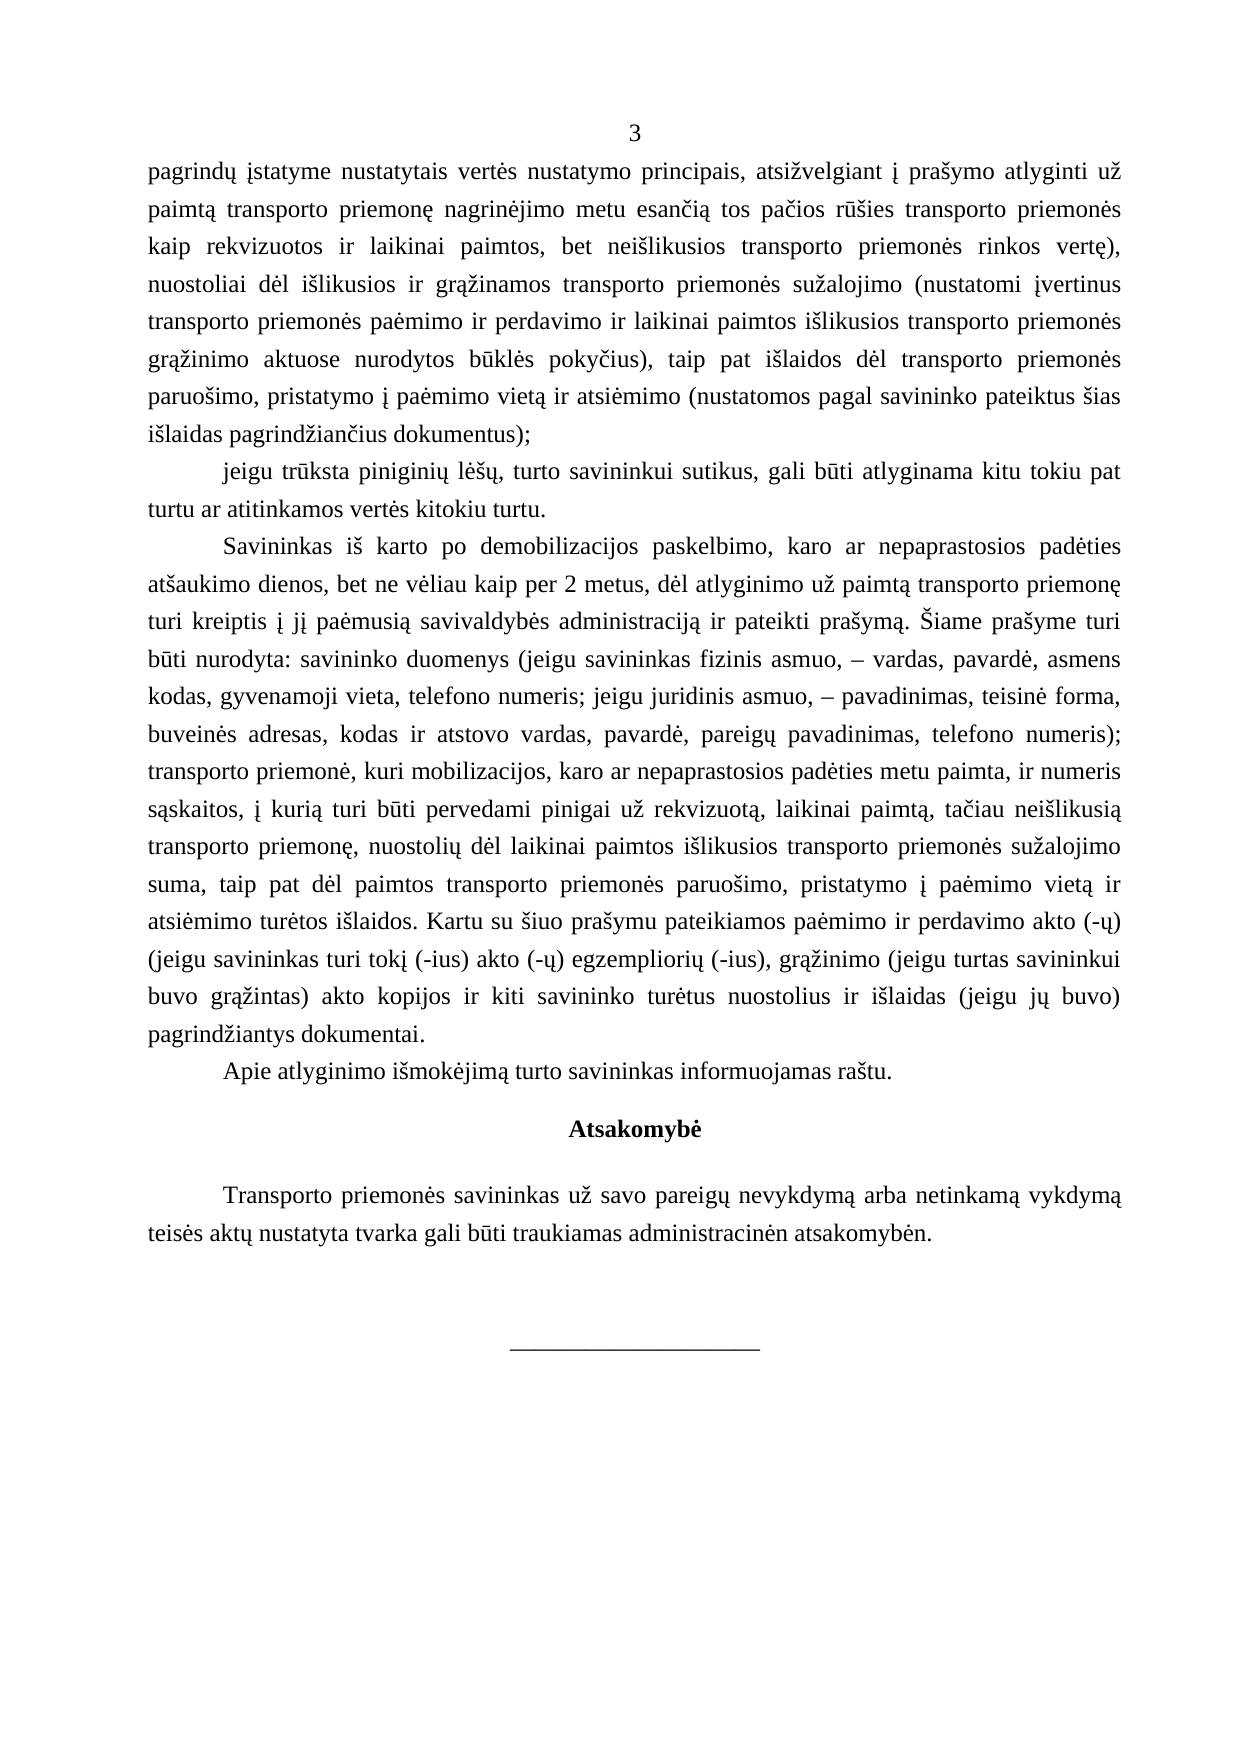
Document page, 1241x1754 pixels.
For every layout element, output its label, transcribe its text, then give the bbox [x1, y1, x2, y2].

text Atsakomybė [148, 1114, 1122, 1143]
text Transporto priemonės savininkas už savo pareigų nevykdymą arba netinkamą vykdymą teisės aktų nustatyta tvarka gali būti traukiamas administracinėn atsakomybėn. [148, 1171, 1122, 1246]
text Apie atlyginimo išmokėjimą turto savininkas informuojamas raštu. [148, 1048, 1122, 1085]
text Savininkas iš karto po demobilizacijos paskelbimo, karo ar nepaprastosios padėties atšaukimo dienos, bet ne vėliau kaip per 2 metus, dėl atlyginimo už paimtą transporto priemonę turi kreiptis į jį paėmusią savivaldybės administraciją ir pateikti prašymą. Šiame prašyme turi būti nurodyta: savininko duomenys (jeigu savininkas fizinis asmuo, – vardas, pavardė, asmens kodas, gyvenamoji vieta, telefono numeris; jeigu juridinis asmuo, – pavadinimas, teisinė forma, buveinės adresas, kodas ir atstovo vardas, pavardė, pareigų pavadinimas, telefono numeris); transporto priemonė, kuri mobilizacijos, karo ar nepaprastosios padėties metu paimta, ir numeris sąskaitos, į kurią turi būti pervedami pinigai už rekvizuotą, laikinai paimtą, tačiau neišlikusią transporto priemonę, nuostolių dėl laikinai paimtos išlikusios transporto priemonės sužalojimo suma, taip pat dėl paimtos transporto priemonės paruošimo, pristatymo į paėmimo vietą ir atsiėmimo turėtos išlaidos. Kartu su šiuo prašymu pateikiamos paėmimo ir perdavimo akto (-ų) (jeigu savininkas turi tokį (-ius) akto (-ų) egzempliorių (-ius), grąžinimo (jeigu turtas savininkui buvo grąžintas) akto kopijos ir kiti savininko turėtus nuostolius ir išlaidas (jeigu jų buvo) pagrindžiantys dokumentai. [148, 523, 1122, 1048]
text jeigu trūksta piniginių lėšų, turto savininkui sutikus, gali būti atlyginama kitu tokiu pat turtu ar atitinkamos vertės kitokiu turtu. [148, 448, 1122, 523]
text –––––––––––––––––––– [148, 1333, 1122, 1361]
text pagrindų įstatyme nustatytais vertės nustatymo principais, atsižvelgiant į prašymo atlyginti už paimtą transporto priemonę nagrinėjimo metu esančią tos pačios rūšies transporto priemonės kaip rekvizuotos ir laikinai paimtos, bet neišlikusios transporto priemonės rinkos vertę), nuostoliai dėl išlikusios ir grąžinamos transporto priemonės sužalojimo (nustatomi įvertinus transporto priemonės paėmimo ir perdavimo ir laikinai paimtos išlikusios transporto priemonės grąžinimo aktuose nurodytos būklės pokyčius), taip pat išlaidos dėl transporto priemonės paruošimo, pristatymo į paėmimo vietą ir atsiėmimo (nustatomos pagal savininko pateiktus šias išlaidas pagrindžiančius dokumentus); [148, 148, 1122, 448]
